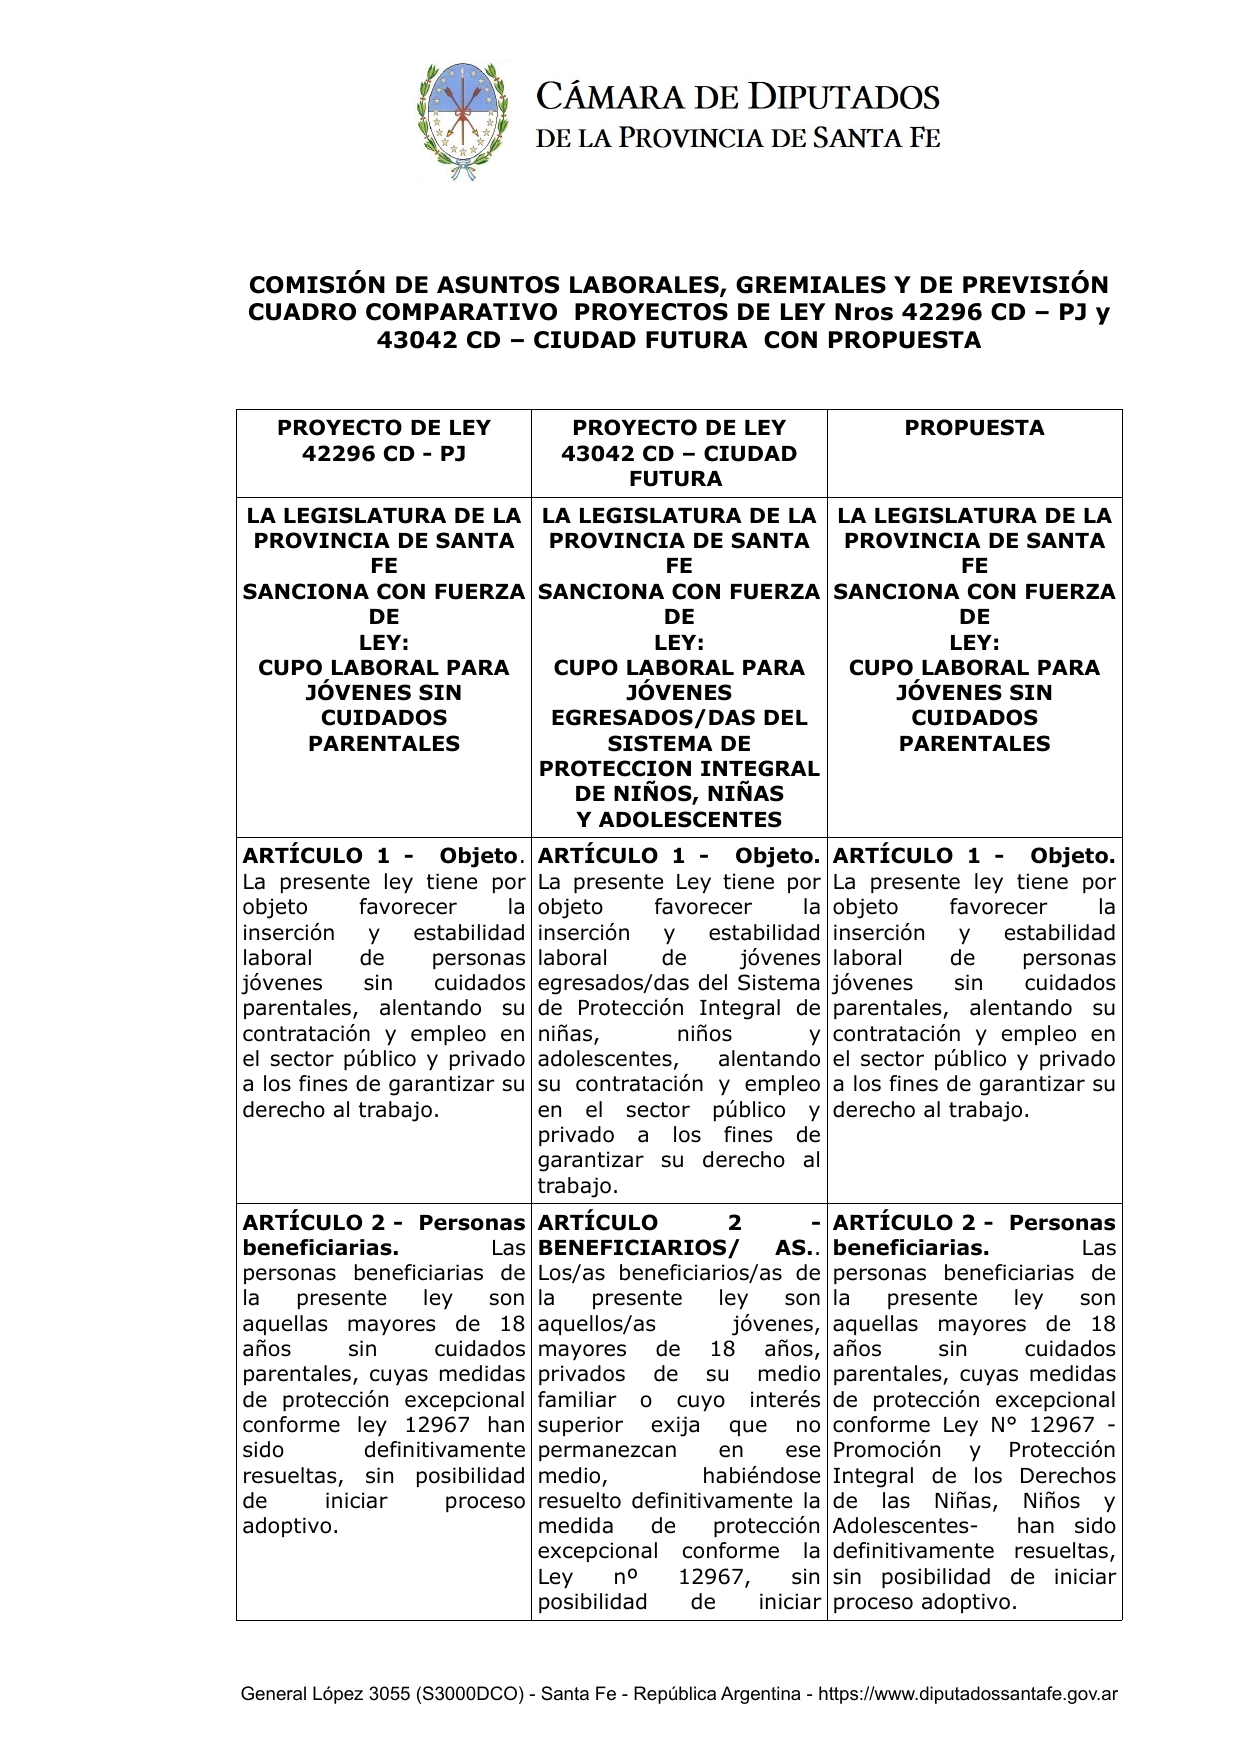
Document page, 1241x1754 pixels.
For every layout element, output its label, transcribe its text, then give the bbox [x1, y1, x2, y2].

picture [413, 59, 945, 183]
table_cell ARTÍCULO 1 - Objeto. La presente ley tiene por objeto favorecer la inserción y estabilidad laboral de personas jóvenes sin cuidados parentales, alentando su contratación y empleo en el sector público y privado a los fines de garantizar su derecho al trabajo. [237, 838, 531, 1203]
table_cell ARTÍCULO 2 - Personas beneficiarias. Las personas beneficiarias de la presente ley son aquellas mayores de 18 años sin cuidados parentales, cuyas medidas de protección excepcional conforme Ley N° 12967 -Promoción y Protección Integral de los Derechos de las Niñas, Niños y Adolescentes- han sido definitivamente resueltas, sin posibilidad de iniciar proceso adoptivo. [828, 1204, 1122, 1620]
text CUADRO COMPARATIVO PROYECTOS DE LEY Nros 42296 CD – PJ y 43042 CD – CIUDAD FUTURA CON PROPUESTA [236, 298, 1122, 353]
table_cell ARTÍCULO 1 - Objeto. La presente ley tiene por objeto favorecer la inserción y estabilidad laboral de personas jóvenes sin cuidados parentales, alentando su contratación y empleo en el sector público y privado a los fines de garantizar su derecho al trabajo. [828, 838, 1122, 1203]
table_header PROPUESTA [828, 410, 1122, 497]
table_header PROYECTO DE LEY 43042 CD – CIUDAD FUTURA [532, 410, 827, 497]
table_cell LA LEGISLATURA DE LA PROVINCIA DE SANTA FE SANCIONA CON FUERZA DE LEY: CUPO LABORAL PARA JÓVENES EGRESADOS/DAS DEL SISTEMA DE PROTECCION INTEGRAL DE NIÑOS, NIÑAS Y ADOLESCENTES [532, 498, 827, 837]
table_cell LA LEGISLATURA DE LA PROVINCIA DE SANTA FE SANCIONA CON FUERZA DE LEY: CUPO LABORAL PARA JÓVENES SIN CUIDADOS PARENTALES [237, 498, 531, 837]
table_cell ARTÍCULO 1 - Objeto. La presente Ley tiene por objeto favorecer la inserción y estabilidad laboral de jóvenes egresados/das del Sistema de Protección Integral de niñas, niños y adolescentes, alentando su contratación y empleo en el sector público y privado a los fines de garantizar su derecho al trabajo. [532, 838, 827, 1203]
table_cell ARTÍCULO 2 - BENEFICIARIOS/ AS.. Los/as beneficiarios/as de la presente ley son aquellos/as jóvenes, mayores de 18 años, privados de su medio familiar o cuyo interés superior exija que no permanezcan en ese medio, habiéndose resuelto definitivamente la medida de protección excepcional conforme la Ley nº 12967, sin posibilidad de iniciar [532, 1204, 827, 1620]
text COMISIÓN DE ASUNTOS LABORALES, GREMIALES Y DE PREVISIÓN [236, 270, 1122, 298]
table_header PROYECTO DE LEY 42296 CD - PJ [237, 410, 531, 497]
table_cell ARTÍCULO 2 - Personas beneficiarias. Las personas beneficiarias de la presente ley son aquellas mayores de 18 años sin cuidados parentales, cuyas medidas de protección excepcional conforme ley 12967 han sido definitivamente resueltas, sin posibilidad de iniciar proceso adoptivo. [237, 1204, 531, 1620]
table_cell LA LEGISLATURA DE LA PROVINCIA DE SANTA FE SANCIONA CON FUERZA DE LEY: CUPO LABORAL PARA JÓVENES SIN CUIDADOS PARENTALES [828, 498, 1122, 837]
